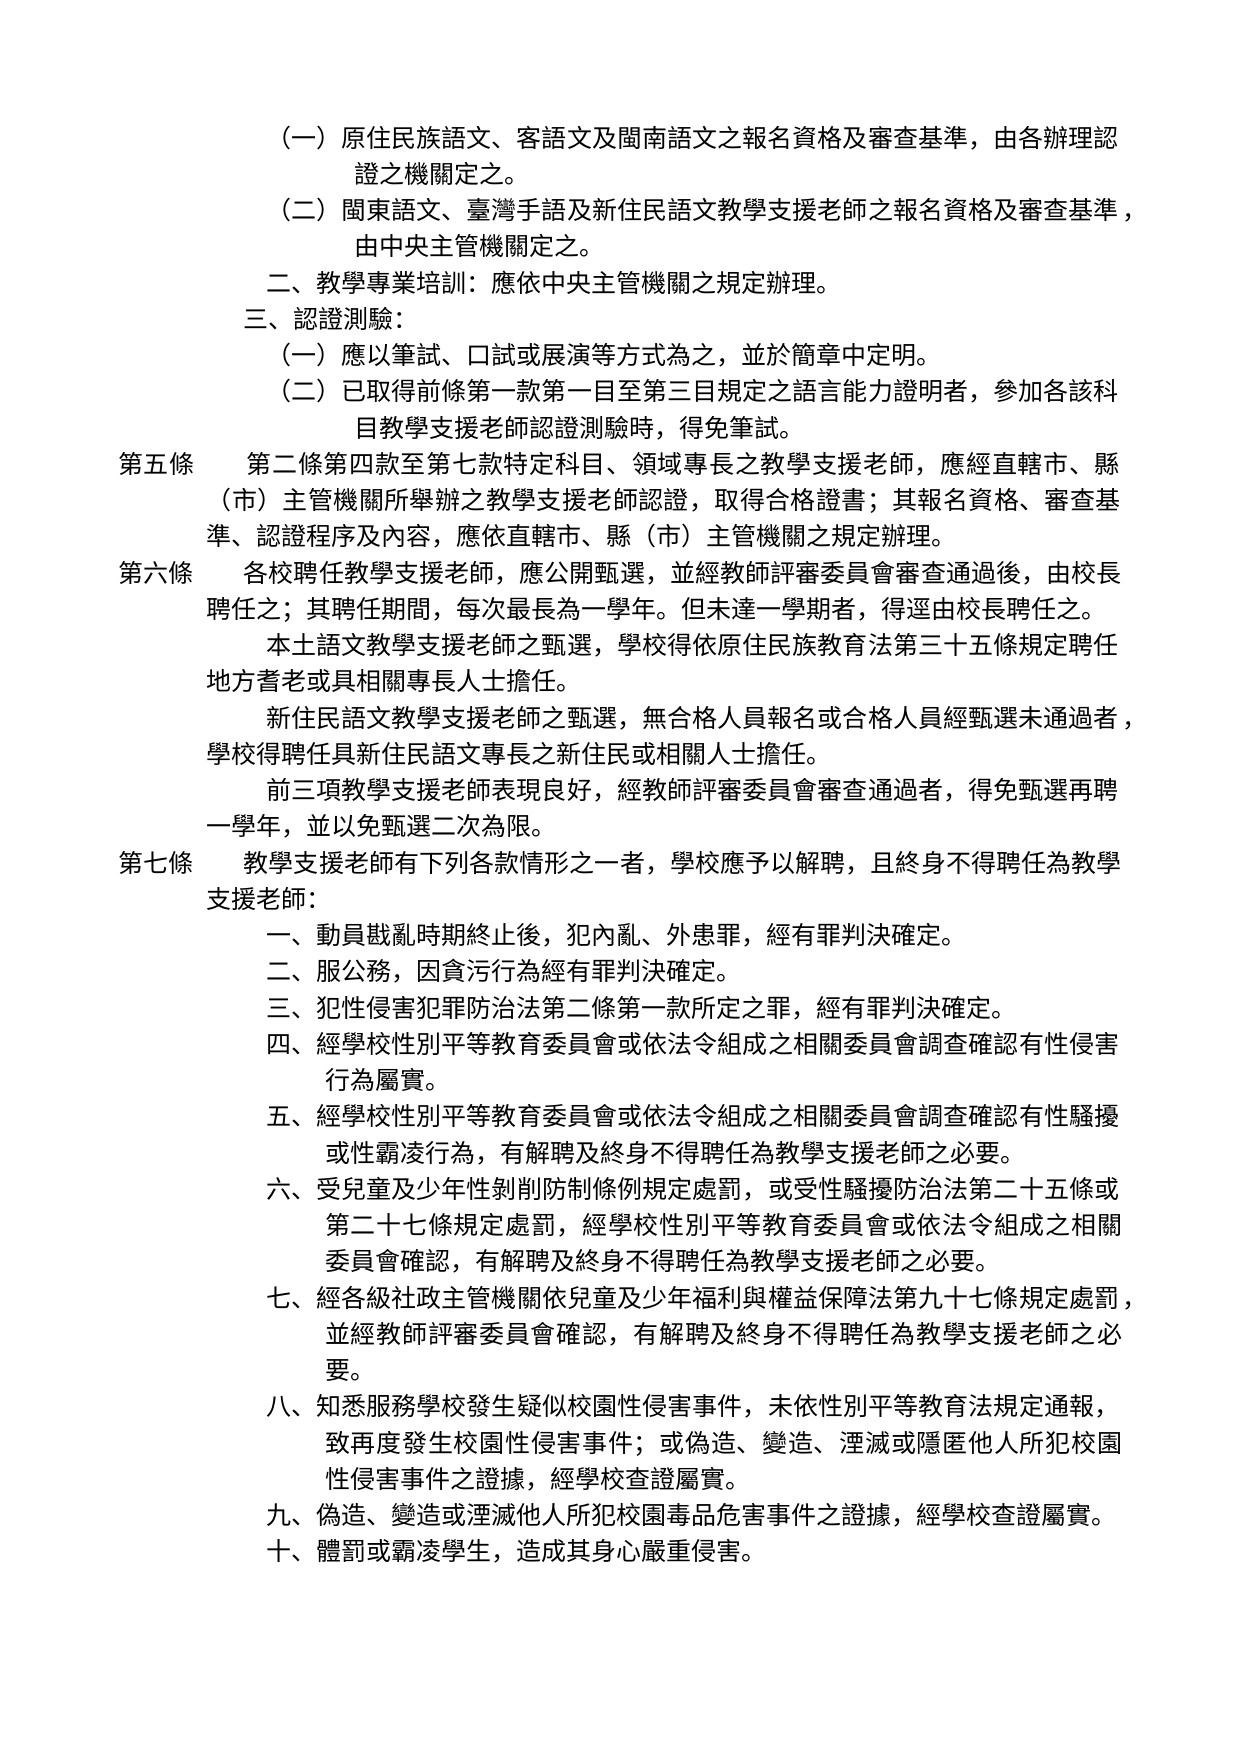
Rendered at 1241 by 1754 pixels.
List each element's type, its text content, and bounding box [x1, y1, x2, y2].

text 本土語文教學支援老師之甄選，學校得依原住民族教育法第三十五條規定聘任地方耆老或具相關專長人士擔任。 [206, 626, 1122, 698]
text 三、認證測驗： [118, 299, 1122, 336]
text 第五條 第二條第四款至第七款特定科目、領域專長之教學支援老師，應經直轄市、縣（市）主管機關所舉辦之教學支援老師認證，取得合格證書；其報名資格、審查基準、認證程序及內容，應依直轄市、縣（市）主管機關之規定辦理。 [118, 444, 1122, 553]
text （一）原住民族語文、客語文及閩南語文之報名資格及審查基準，由各辦理認證之機關定之。 [266, 118, 1122, 191]
text 新住民語文教學支援老師之甄選，無合格人員報名或合格人員經甄選未通過者，學校得聘任具新住民語文專長之新住民或相關人士擔任。 [206, 698, 1122, 771]
text 前三項教學支援老師表現良好，經教師評審委員會審查通過者，得免甄選再聘一學年，並以免甄選二次為限。 [206, 771, 1122, 843]
text 一、動員戡亂時期終止後，犯內亂、外患罪，經有罪判決確定。 [266, 916, 1122, 952]
text 六、受兒童及少年性剝削防制條例規定處罰，或受性騷擾防治法第二十五條或第二十七條規定處罰，經學校性別平等教育委員會或依法令組成之相關委員會確認，有解聘及終身不得聘任為教學支援老師之必要。 [266, 1169, 1122, 1278]
text 第六條 各校聘任教學支援老師，應公開甄選，並經教師評審委員會審查通過後，由校長聘任之；其聘任期間，每次最長為一學年。但未達一學期者，得逕由校長聘任之。 [118, 553, 1122, 626]
text 四、經學校性別平等教育委員會或依法令組成之相關委員會調查確認有性侵害行為屬實。 [266, 1024, 1122, 1097]
text （二）已取得前條第一款第一目至第三目規定之語言能力證明者，參加各該科目教學支援老師認證測驗時，得免筆試。 [266, 372, 1122, 444]
text 二、服公務，因貪污行為經有罪判決確定。 [266, 952, 1122, 988]
text 五、經學校性別平等教育委員會或依法令組成之相關委員會調查確認有性騷擾或性霸凌行為，有解聘及終身不得聘任為教學支援老師之必要。 [266, 1097, 1122, 1169]
text 二、教學專業培訓：應依中央主管機關之規定辦理。 [206, 263, 1122, 299]
text （一）應以筆試、口試或展演等方式為之，並於簡章中定明。 [266, 336, 1122, 372]
text 第七條 教學支援老師有下列各款情形之一者，學校應予以解聘，且終身不得聘任為教學支援老師： [118, 843, 1122, 916]
text 八、知悉服務學校發生疑似校園性侵害事件，未依性別平等教育法規定通報，致再度發生校園性侵害事件；或偽造、變造、湮滅或隱匿他人所犯校園性侵害事件之證據，經學校查證屬實。 [266, 1387, 1122, 1496]
text 三、犯性侵害犯罪防治法第二條第一款所定之罪，經有罪判決確定。 [266, 988, 1122, 1024]
text 十、體罰或霸凌學生，造成其身心嚴重侵害。 [266, 1532, 1122, 1568]
text 九、偽造、變造或湮滅他人所犯校園毒品危害事件之證據，經學校查證屬實。 [266, 1496, 1122, 1532]
text （二）閩東語文、臺灣手語及新住民語文教學支援老師之報名資格及審查基準，由中央主管機關定之。 [266, 191, 1122, 263]
text 七、經各級社政主管機關依兒童及少年福利與權益保障法第九十七條規定處罰，並經教師評審委員會確認，有解聘及終身不得聘任為教學支援老師之必要。 [266, 1278, 1122, 1387]
